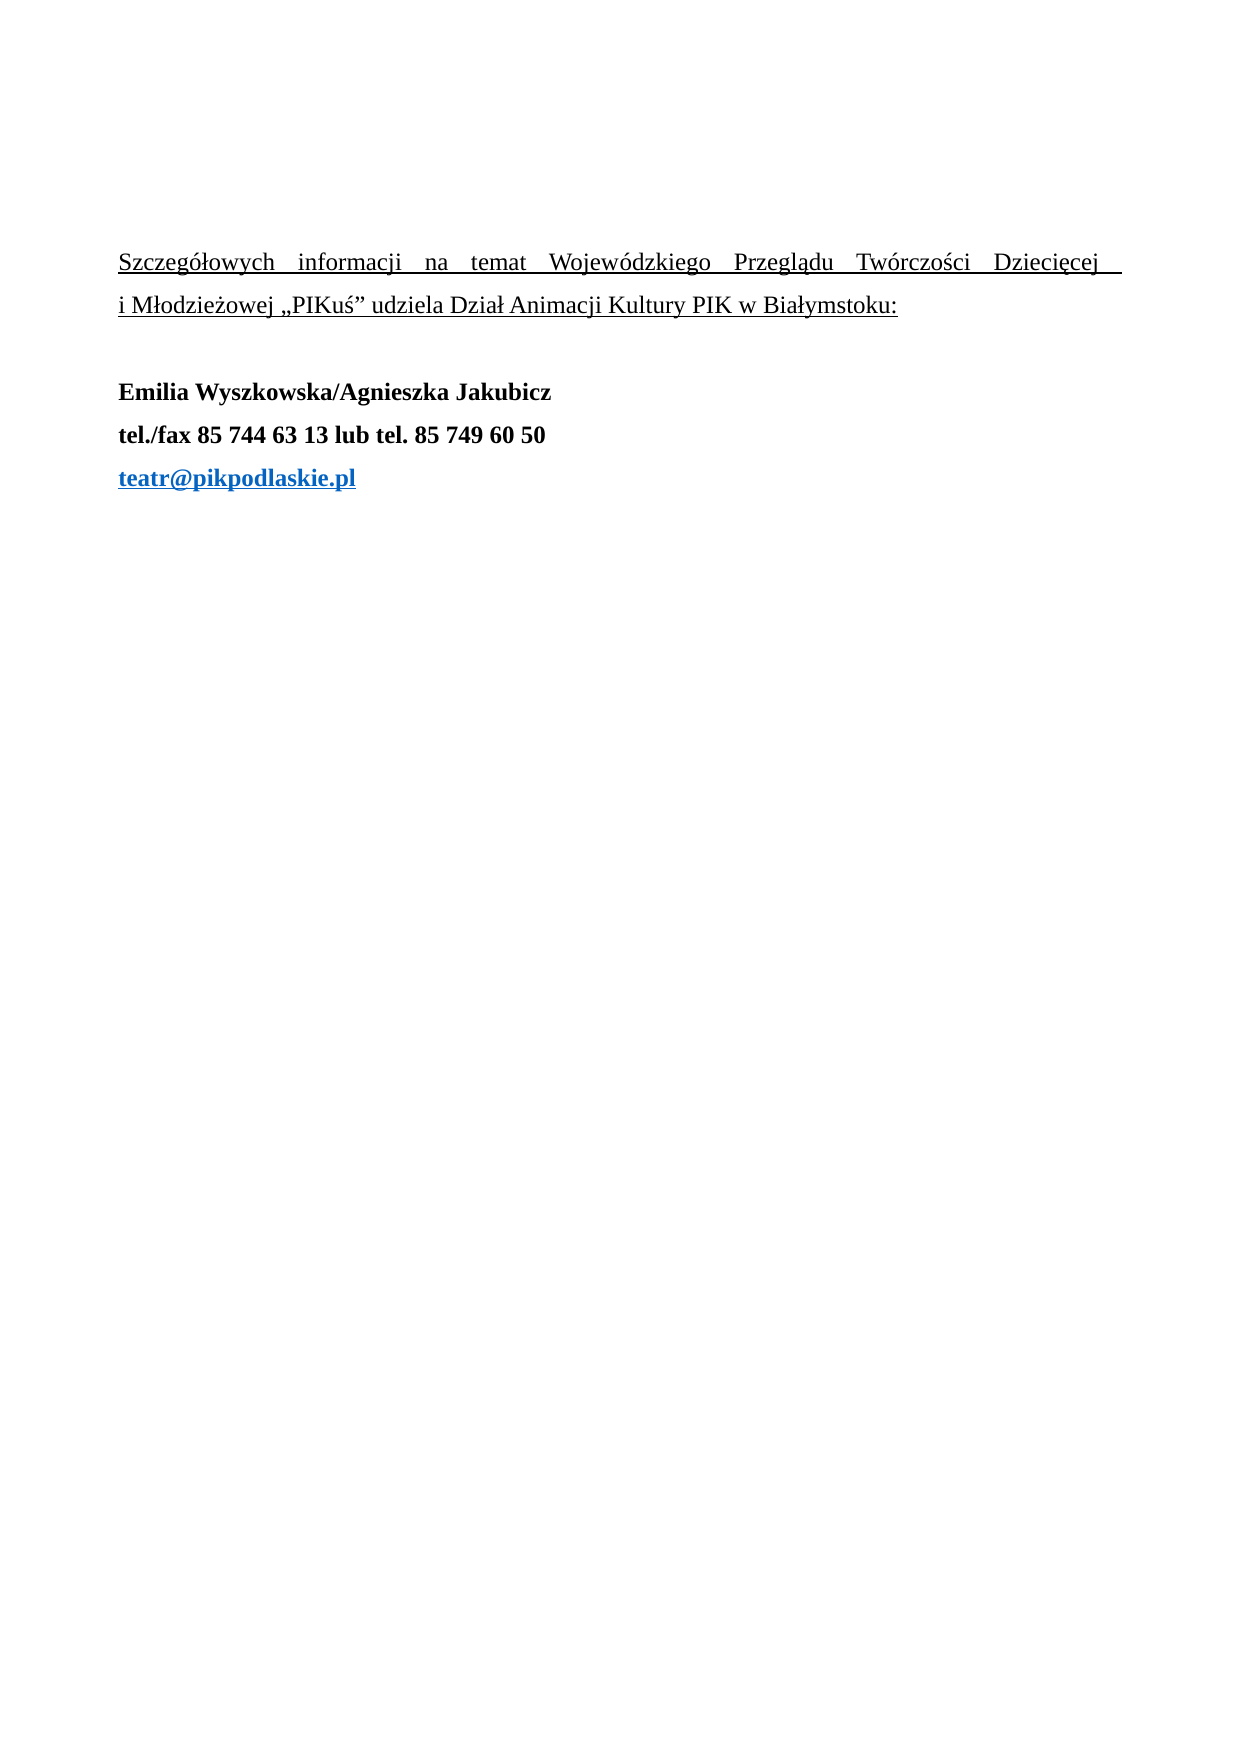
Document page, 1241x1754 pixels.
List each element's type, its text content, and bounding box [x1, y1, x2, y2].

text Emilia Wyszkowska/Agnieszka Jakubicz [118, 377, 1122, 406]
text teatr@pikpodlaskie.pl [118, 463, 1122, 492]
text Szczegółowych informacji na temat Wojewódzkiego Przeglądu Twórczości Dziecięcej [118, 247, 1122, 272]
text i Młodzieżowej „PIKuś” udziela Dział Animacji Kultury PIK w Białymstoku: [118, 274, 1122, 319]
text tel./fax 85 744 63 13 lub tel. 85 749 60 50 [118, 420, 1122, 449]
